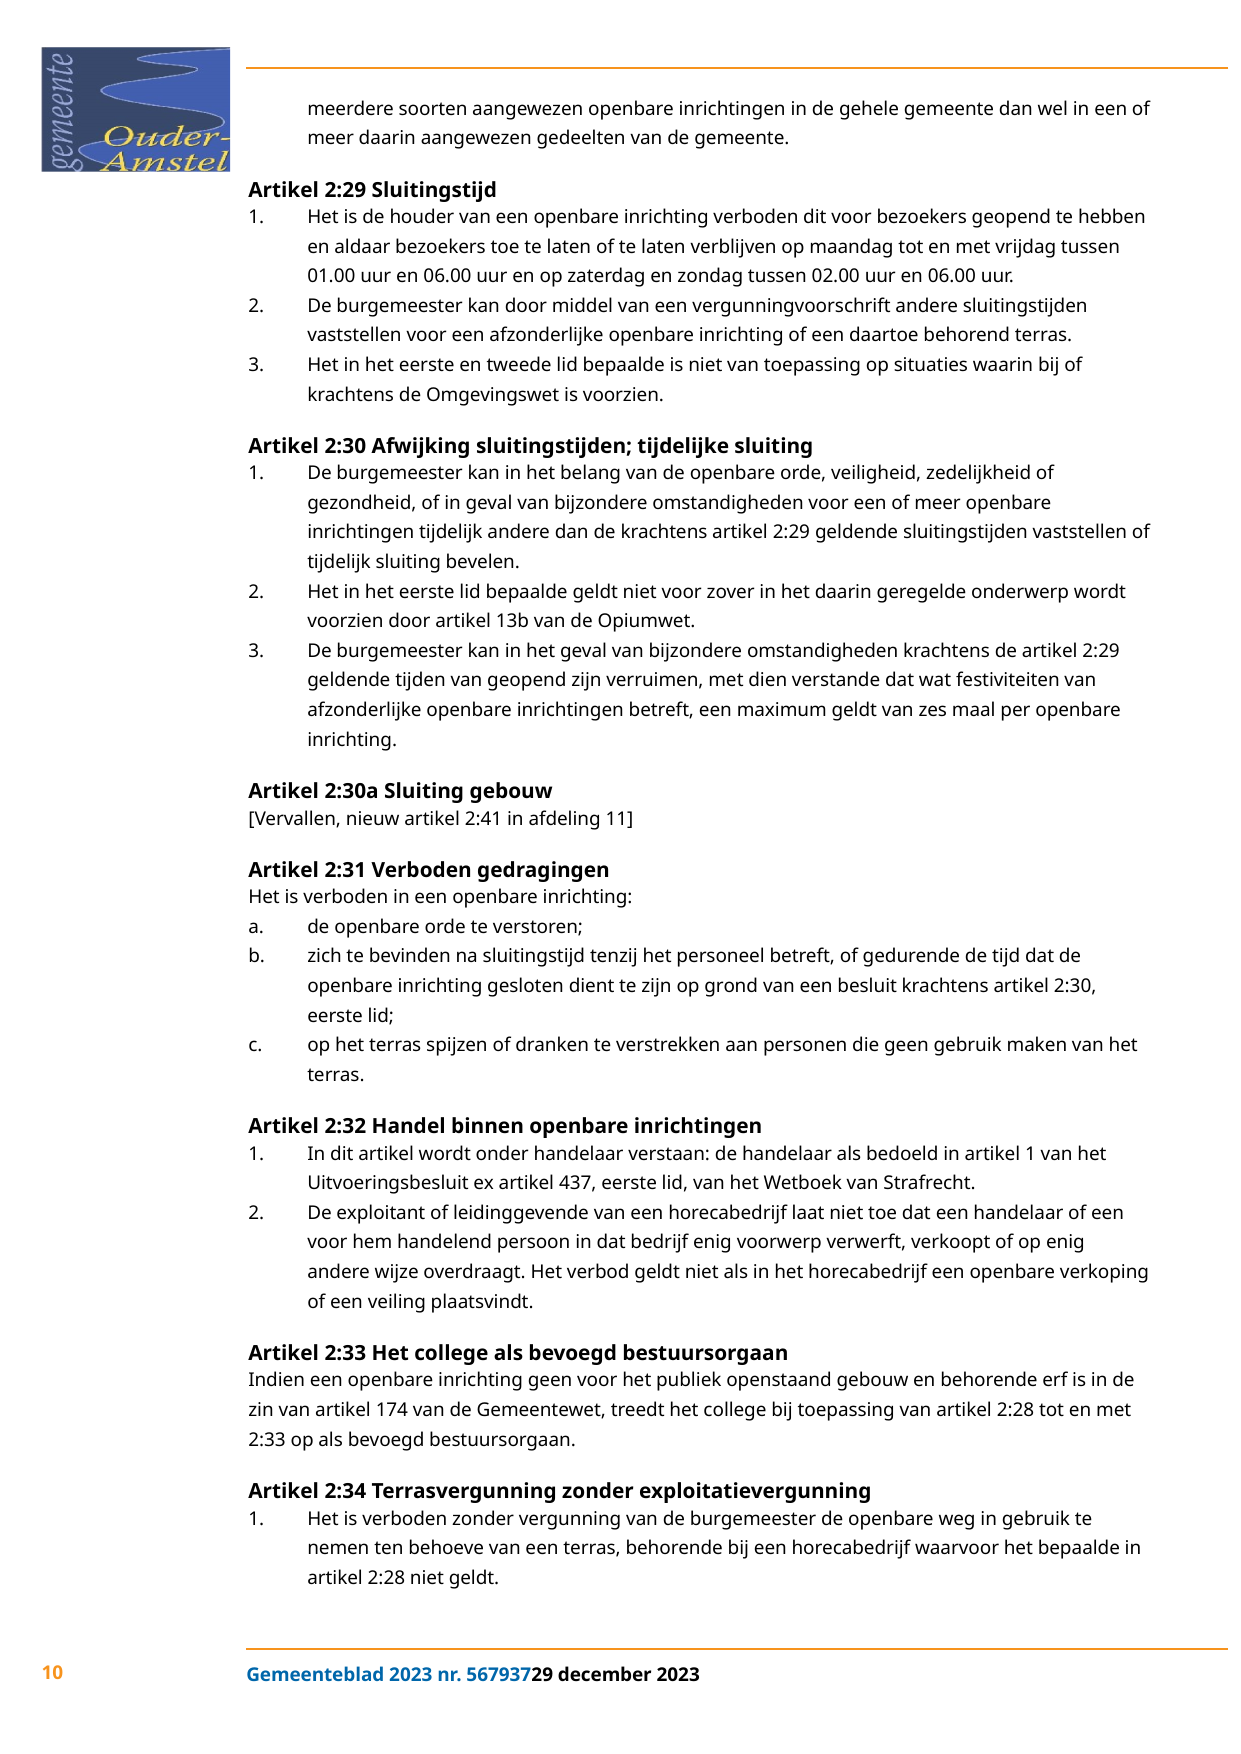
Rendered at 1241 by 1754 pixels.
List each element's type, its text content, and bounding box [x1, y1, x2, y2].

text Artikel 2:32 Handel binnen openbare inrichtingen [248, 1111, 1152, 1140]
text [Vervallen, nieuw artikel 2:41 in afdeling 11] [248, 805, 1152, 830]
list De exploitant of leidinggevende van een horecabedrijf laat niet toe dat een handelaar of een voor hem handelend persoon in dat bedrijf enig voorwerp verwerft, verkoopt of op enig andere wijze overdraagt. Het verbod geldt niet als in het horecabedrijf een openbare verkoping of een veiling plaatsvindt. [248, 1199, 1152, 1313]
text Artikel 2:34 Terrasvergunning zonder exploitatievergunning [248, 1476, 1152, 1505]
list In dit artikel wordt onder handelaar verstaan: de handelaar als bedoeld in artikel 1 van het Uitvoeringsbesluit ex artikel 437, eerste lid, van het Wetboek van Strafrecht. [248, 1140, 1152, 1195]
list De burgemeester kan door middel van een vergunningvoorschrift andere sluitingstijden vaststellen voor een afzonderlijke openbare inrichting of een daartoe behorend terras. [248, 292, 1152, 347]
list zich te bevinden na sluitingstijd tenzij het personeel betreft, of gedurende de tijd dat de openbare inrichting gesloten dient te zijn op grond van een besluit krachtens artikel 2:30, eerste lid; [248, 943, 1152, 1028]
text Artikel 2:30 Afwijking sluitingstijden; tijdelijke sluiting [248, 431, 1152, 459]
text Artikel 2:29 Sluitingstijd [248, 175, 1152, 203]
list de openbare orde te verstoren; [248, 913, 1152, 939]
list De burgemeester kan in het belang van de openbare orde, veiligheid, zedelijkheid of gezondheid, of in geval van bijzondere omstandigheden voor een of meer openbare inrichtingen tijdelijk andere dan de krachtens artikel 2:29 geldende sluitingstijden vaststellen of tijdelijk sluiting bevelen. [248, 459, 1152, 574]
text Artikel 2:30a Sluiting gebouw [248, 776, 1152, 805]
list Het in het eerste lid bepaalde geldt niet voor zover in het daarin geregelde onderwerp wordt voorzien door artikel 13b van de Opiumwet. [248, 578, 1152, 633]
picture [41, 47, 231, 172]
list Het in het eerste en tweede lid bepaalde is niet van toepassing op situaties waarin bij of krachtens de Omgevingswet is voorzien. [248, 351, 1152, 406]
list Het is verboden zonder vergunning van de burgemeester de openbare weg in gebruik te nemen ten behoeve van een terras, behorende bij een horecabedrijf waarvoor het bepaalde in artikel 2:28 niet geldt. [248, 1505, 1152, 1589]
list Het is de houder van een openbare inrichting verboden dit voor bezoekers geopend te hebben en aldaar bezoekers toe te laten of te laten verblijven op maandag tot en met vrijdag tussen 01.00 uur en 06.00 uur en op zaterdag en zondag tussen 02.00 uur en 06.00 uur. [248, 203, 1152, 288]
text Indien een openbare inrichting geen voor het publiek openstaand gebouw en behorende erf is in de zin van artikel 174 van de Gemeentewet, treedt het college bij toepassing van artikel 2:28 tot en met 2:33 op als bevoegd bestuursorgaan. [248, 1367, 1152, 1452]
list meerdere soorten aangewezen openbare inrichtingen in de gehele gemeente dan wel in een of meer daarin aangewezen gedeelten van de gemeente. [248, 95, 1152, 150]
text Het is verboden in een openbare inrichting: [248, 883, 1152, 909]
text Artikel 2:31 Verboden gedragingen [248, 855, 1152, 883]
list De burgemeester kan in het geval van bijzondere omstandigheden krachtens de artikel 2:29 geldende tijden van geopend zijn verruimen, met dien verstande dat wat festiviteiten van afzonderlijke openbare inrichtingen betreft, een maximum geldt van zes maal per openbare inrichting. [248, 637, 1152, 752]
text Artikel 2:33 Het college als bevoegd bestuursorgaan [248, 1338, 1152, 1367]
list op het terras spijzen of dranken te verstrekken aan personen die geen gebruik maken van het terras. [248, 1031, 1152, 1087]
